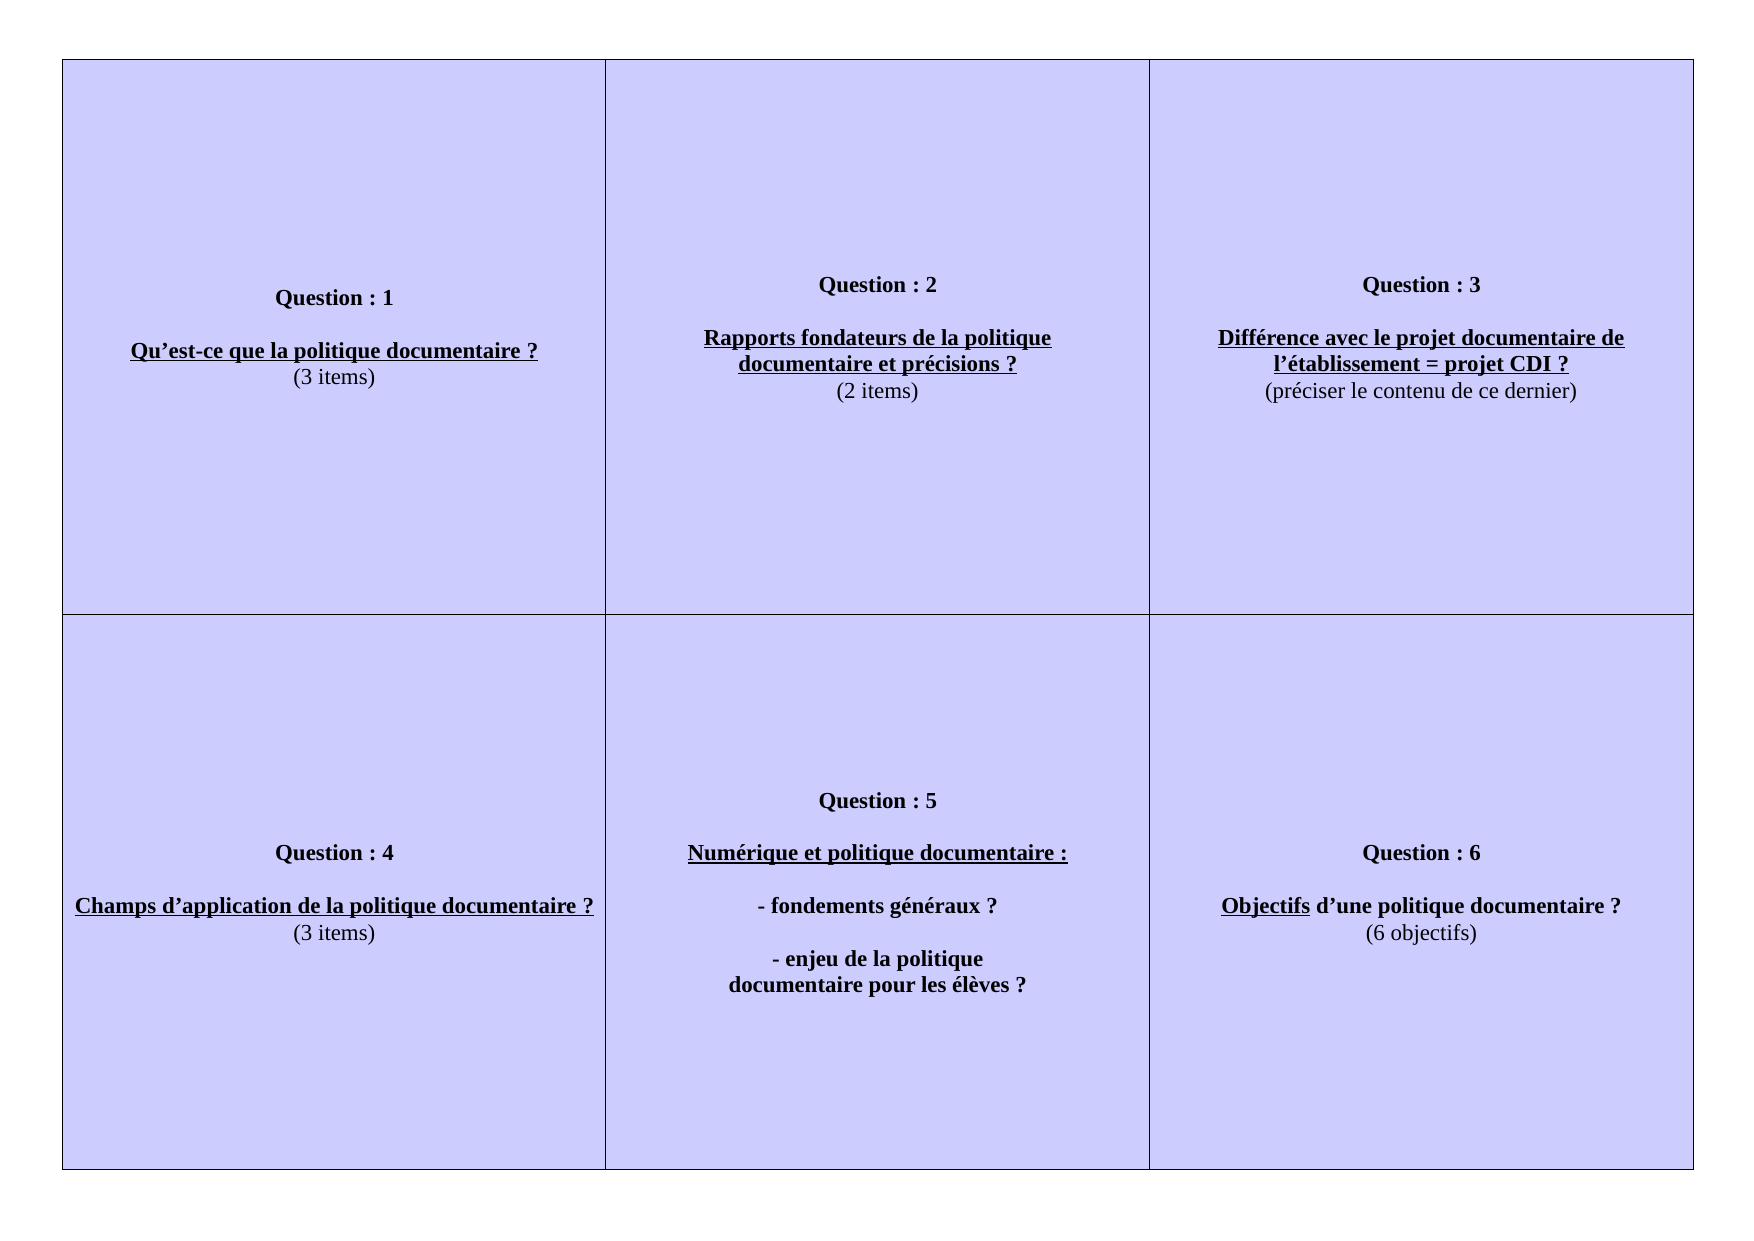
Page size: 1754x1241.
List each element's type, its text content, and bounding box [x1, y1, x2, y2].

table_header Question : 1 Qu’est-ce que la politique documentaire ? (3 items) [63, 60, 605, 614]
table_header Question : 3 Différence avec le projet documentaire de l’établissement = projet CDI ? (préciser le contenu de ce dernier) [1150, 60, 1693, 614]
table_header Question : 2 Rapports fondateurs de la politique documentaire et précisions ? (2 items) [606, 60, 1149, 614]
table_cell Question : 6 Objectifs d’une politique documentaire ? (6 objectifs) [1150, 615, 1693, 1169]
table_cell Question : 4 Champs d’application de la politique documentaire ? (3 items) [63, 615, 605, 1169]
table_cell Question : 5 Numérique et politique documentaire : - fondements généraux ? - enjeu de la politique documentaire pour les élèves ? [606, 615, 1149, 1169]
